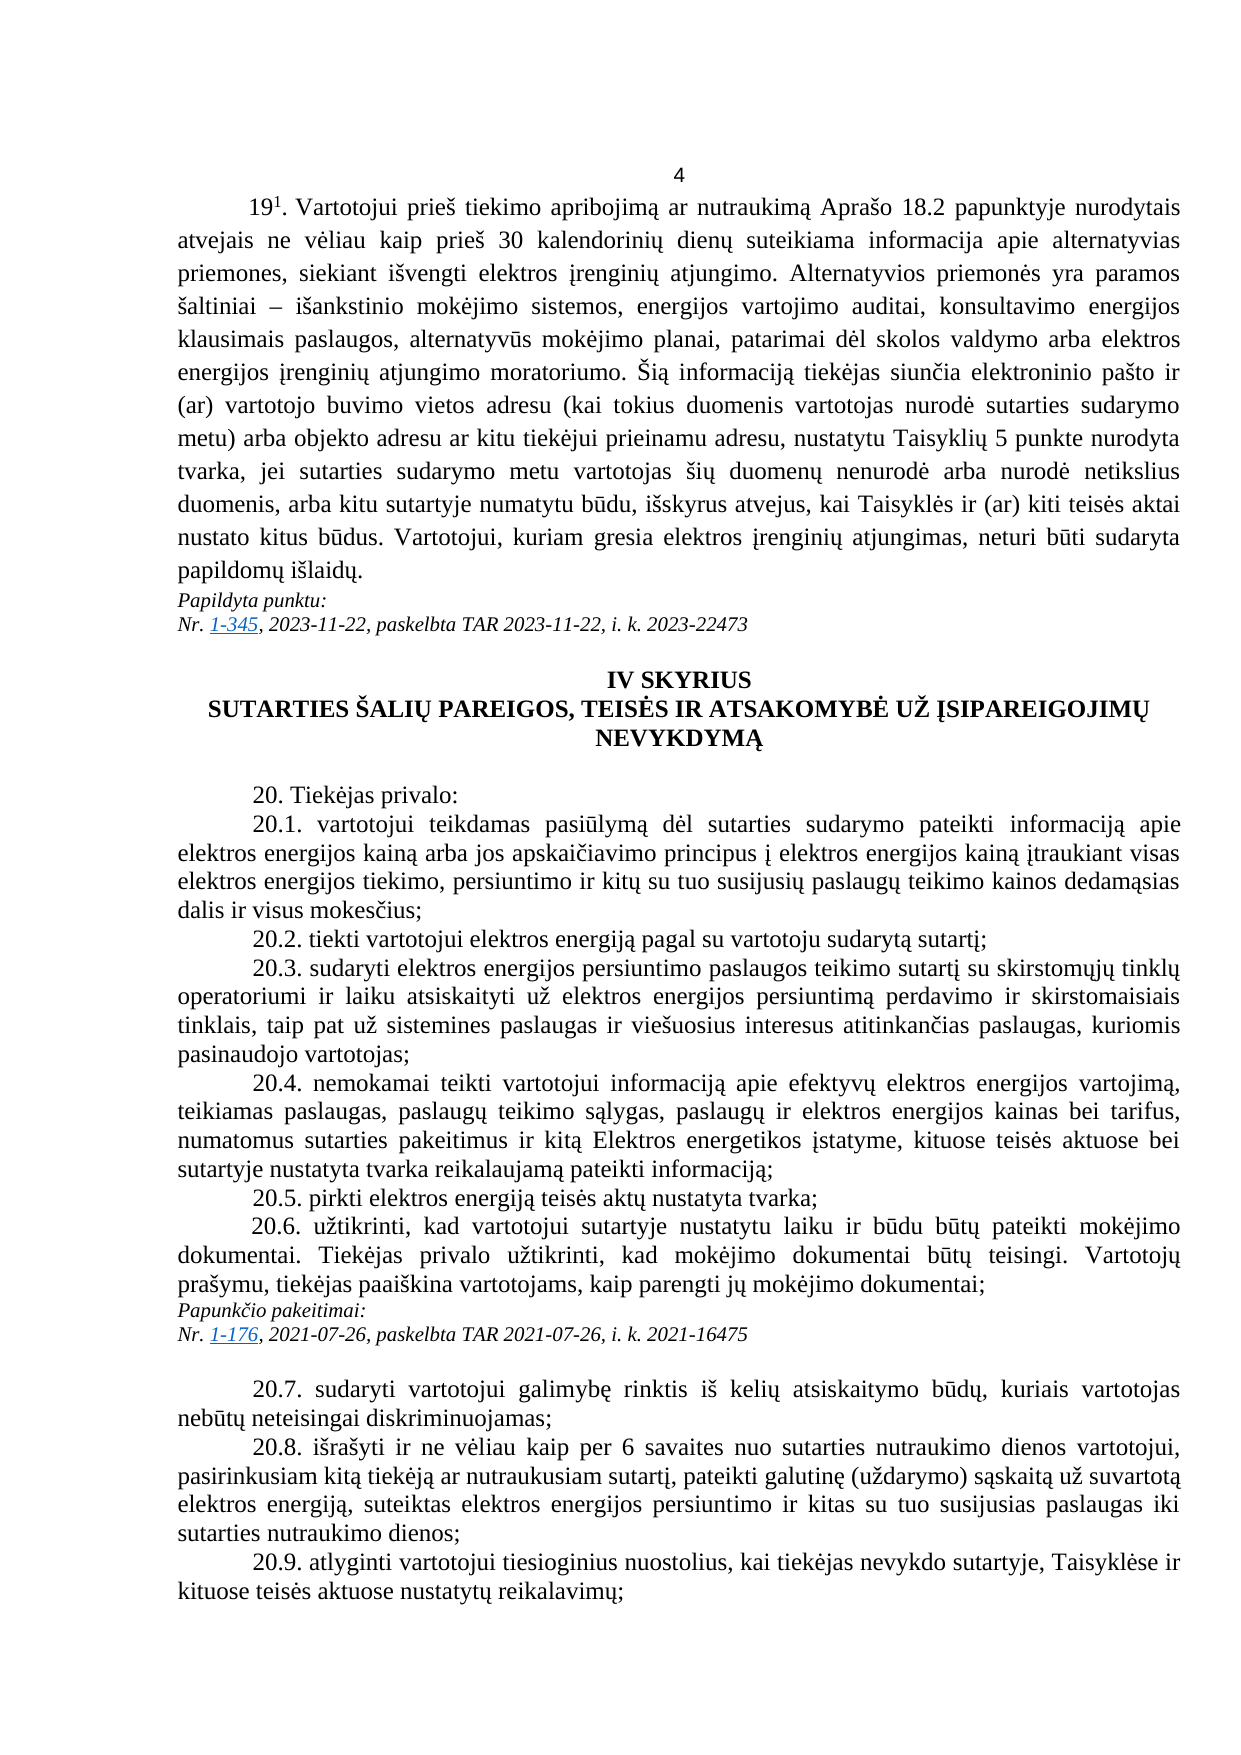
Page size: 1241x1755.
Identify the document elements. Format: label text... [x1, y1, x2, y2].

text SUTARTIES ŠALIŲ PAREIGOS, TEISĖS IR ATSAKOMYBĖ UŽ ĮSIPAREIGOJIMŲ NEVYKDYMĄ [177, 694, 1181, 751]
text 20.2. tiekti vartotojui elektros energiją pagal su vartotoju sudarytą sutartį; [177, 924, 1181, 953]
text Nr. 1-345, 2023-11-22, paskelbta TAR 2023-11-22, i. k. 2023-22473 [177, 612, 1181, 636]
text 20.6. užtikrinti, kad vartotojui sutartyje nustatytu laiku ir būdu būtų pateikti mokėjimo dokumentai. Tiekėjas privalo užtikrinti, kad mokėjimo dokumentai būtų teisingi. Vartotojų prašymu, tiekėjas paaiškina vartotojams, kaip parengti jų mokėjimo dokumentai; [177, 1211, 1181, 1298]
text Nr. 1-176, 2021-07-26, paskelbta TAR 2021-07-26, i. k. 2021-16475 [177, 1322, 1181, 1346]
text 20.4. nemokamai teikti vartotojui informaciją apie efektyvų elektros energijos vartojimą, teikiamas paslaugas, paslaugų teikimo sąlygas, paslaugų ir elektros energijos kainas bei tarifus, numatomus sutarties pakeitimus ir kitą Elektros energetikos įstatyme, kituose teisės aktuose bei sutartyje nustatyta tvarka reikalaujamą pateikti informaciją; [177, 1068, 1181, 1183]
text 191. Vartotojui prieš tiekimo apribojimą ar nutraukimą Aprašo 18.2 papunktyje nurodytais atvejais ne vėliau kaip prieš 30 kalendorinių dienų suteikiama informacija apie alternatyvias priemones, siekiant išvengti elektros įrenginių atjungimo. Alternatyvios priemonės yra paramos šaltiniai – išankstinio mokėjimo sistemos, energijos vartojimo auditai, konsultavimo energijos klausimais paslaugos, alternatyvūs mokėjimo planai, patarimai dėl skolos valdymo arba elektros energijos įrenginių atjungimo moratoriumo. Šią informaciją tiekėjas siunčia elektroninio pašto ir (ar) vartotojo buvimo vietos adresu (kai tokius duomenis vartotojas nurodė sutarties sudarymo metu) arba objekto adresu ar kitu tiekėjui prieinamu adresu, nustatytu Taisyklių 5 punkte nurodyta tvarka, jei sutarties sudarymo metu vartotojas šių duomenų nenurodė arba nurodė netikslius duomenis, arba kitu sutartyje numatytu būdu, išskyrus atvejus, kai Taisyklės ir (ar) kiti teisės aktai nustato kitus būdus. Vartotojui, kuriam gresia elektros įrenginių atjungimas, neturi būti sudaryta papildomų išlaidų. [177, 192, 1181, 584]
text 20.9. atlyginti vartotojui tiesioginius nuostolius, kai tiekėjas nevykdo sutartyje, Taisyklėse ir kituose teisės aktuose nustatytų reikalavimų; [177, 1547, 1181, 1604]
text 20.8. išrašyti ir ne vėliau kaip per 6 savaites nuo sutarties nutraukimo dienos vartotojui, pasirinkusiam kitą tiekėją ar nutraukusiam sutartį, pateikti galutinę (uždarymo) sąskaitą už suvartotą elektros energiją, suteiktas elektros energijos persiuntimo ir kitas su tuo susijusias paslaugas iki sutarties nutraukimo dienos; [177, 1432, 1181, 1547]
text 20.7. sudaryti vartotojui galimybę rinktis iš kelių atsiskaitymo būdų, kuriais vartotojas nebūtų neteisingai diskriminuojamas; [177, 1374, 1181, 1432]
text IV SKYRIUS [177, 665, 1181, 694]
text 20. Tiekėjas privalo: [177, 780, 1181, 809]
text 20.3. sudaryti elektros energijos persiuntimo paslaugos teikimo sutartį su skirstomųjų tinklų operatoriumi ir laiku atsiskaityti už elektros energijos persiuntimą perdavimo ir skirstomaisiais tinklais, taip pat už sistemines paslaugas ir viešuosius interesus atitinkančias paslaugas, kuriomis pasinaudojo vartotojas; [177, 953, 1181, 1068]
text Papunkčio pakeitimai: [177, 1298, 1181, 1322]
text 20.1. vartotojui teikdamas pasiūlymą dėl sutarties sudarymo pateikti informaciją apie elektros energijos kainą arba jos apskaičiavimo principus į elektros energijos kainą įtraukiant visas elektros energijos tiekimo, persiuntimo ir kitų su tuo susijusių paslaugų teikimo kainos dedamąsias dalis ir visus mokesčius; [177, 809, 1181, 924]
text Papildyta punktu: [177, 588, 1181, 612]
text 20.5. pirkti elektros energiją teisės aktų nustatyta tvarka; [177, 1183, 1181, 1211]
